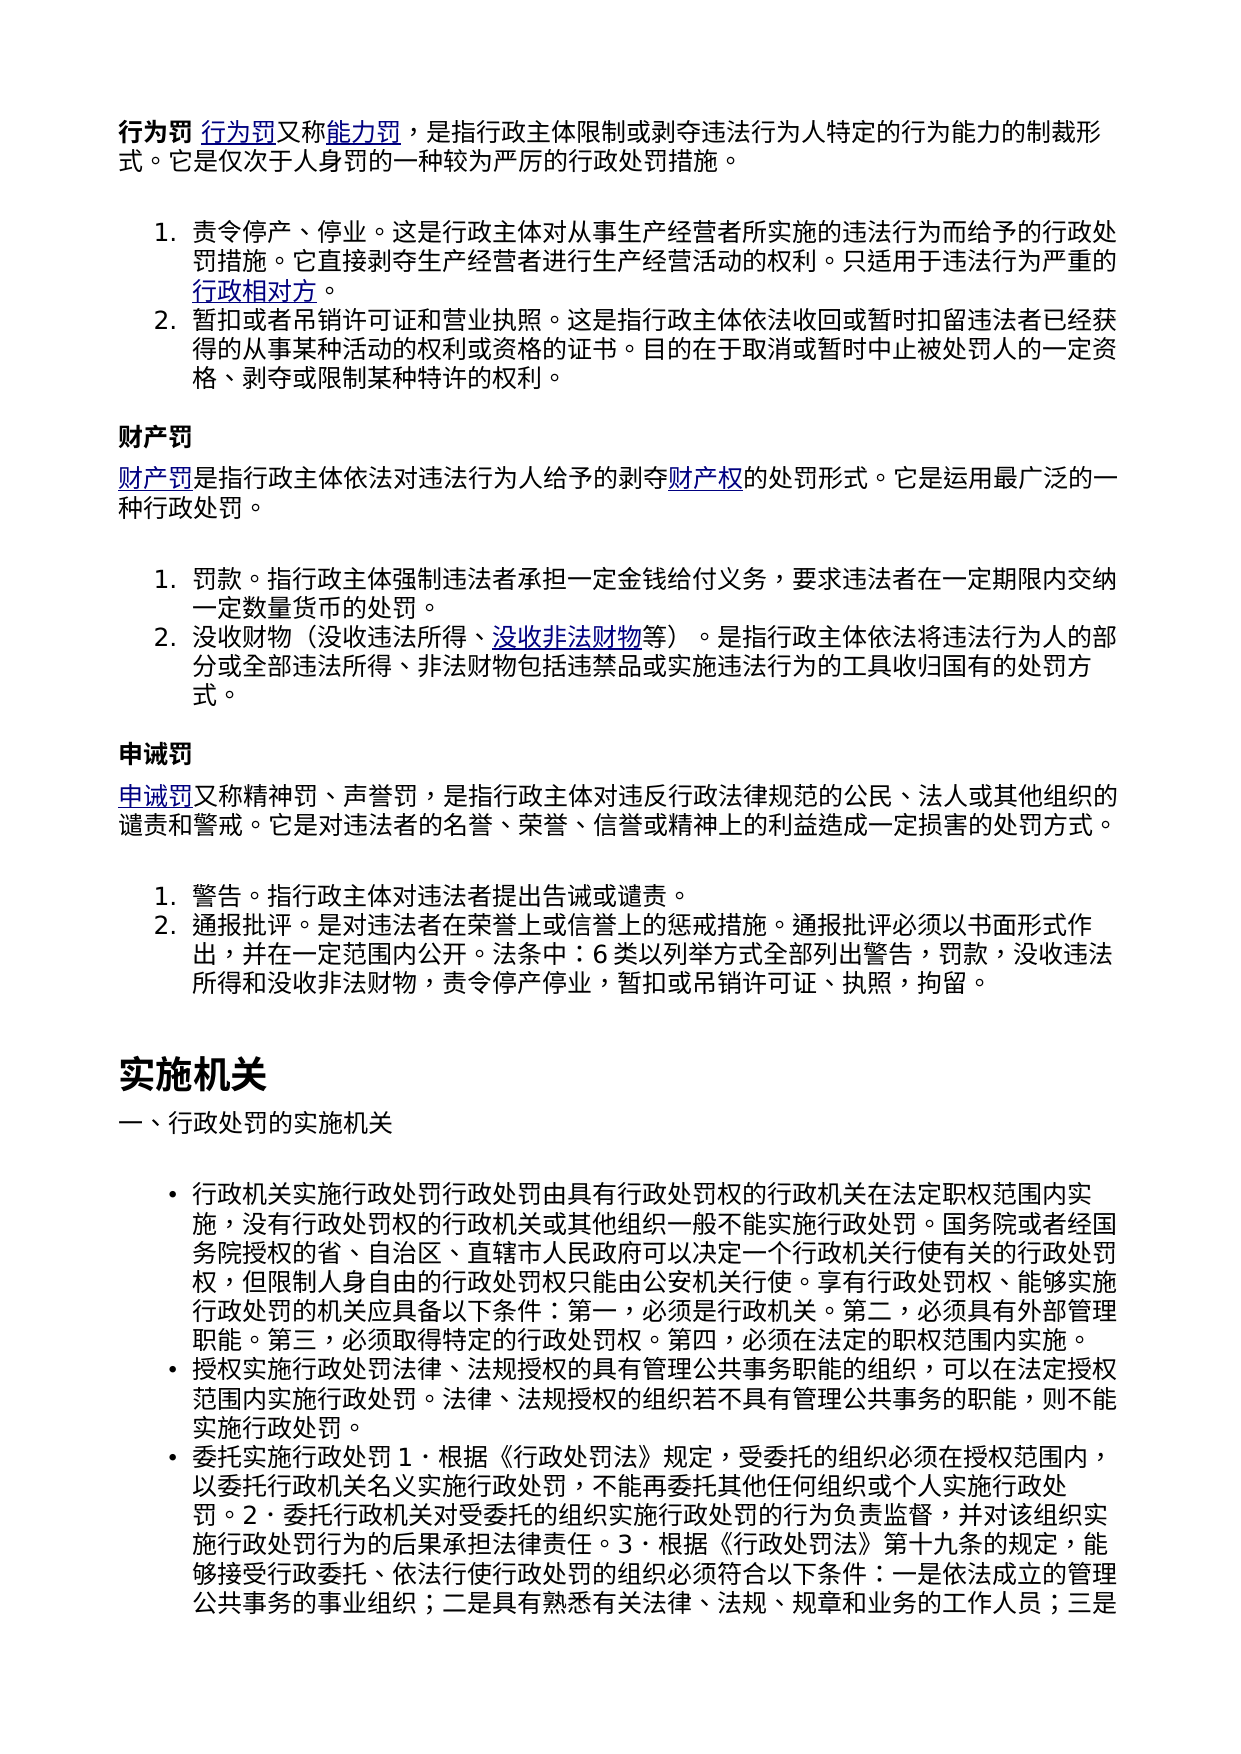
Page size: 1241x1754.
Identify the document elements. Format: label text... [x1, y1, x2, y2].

list 委托实施行政处罚1．根据《行政处罚法》规定，受委托的组织必须在授权范围内，以委托行政机关名义实施行政处罚，不能再委托其他任何组织或个人实施行政处罚。2．委托行政机关对受委托的组织实施行政处罚的行为负责监督，并对该组织实施行政处罚行为的后果承担法律责任。3．根据《行政处罚法》第十九条的规定，能够接受行政委托、依法行使行政处罚的组织必须符合以下条件：一是依法成立的管理公共事务的事业组织；二是具有熟悉有关法律、法规、规章和业务的工作人员；三是 [177, 1443, 1122, 1618]
text 申诫罚 [118, 740, 1122, 769]
list 暂扣或者吊销许可证和营业执照。这是指行政主体依法收回或暂时扣留违法者已经获得的从事某种活动的权利或资格的证书。目的在于取消或暂时中止被处罚人的一定资格、剥夺或限制某种特许的权利。 [177, 306, 1122, 393]
list 罚款。指行政主体强制违法者承担一定金钱给付义务，要求违法者在一定期限内交纳一定数量货币的处罚。 [177, 565, 1122, 623]
list 授权实施行政处罚法律、法规授权的具有管理公共事务职能的组织，可以在法定授权范围内实施行政处罚。法律、法规授权的组织若不具有管理公共事务的职能，则不能实施行政处罚。 [177, 1356, 1122, 1443]
text 申诫罚又称精神罚、声誉罚，是指行政主体对违反行政法律规范的公民、法人或其他组织的谴责和警戒。它是对违法者的名誉、荣誉、信誉或精神上的利益造成一定损害的处罚方式。 [118, 782, 1122, 840]
text 财产罚 [118, 423, 1122, 452]
list 没收财物（没收违法所得、没收非法财物等）。是指行政主体依法将违法行为人的部分或全部违法所得、非法财物包括违禁品或实施违法行为的工具收归国有的处罚方式。 [177, 623, 1122, 711]
list 责令停产、停业。这是行政主体对从事生产经营者所实施的违法行为而给予的行政处罚措施。它直接剥夺生产经营者进行生产经营活动的权利。只适用于违法行为严重的行政相对方。 [177, 218, 1122, 306]
text 一、行政处罚的实施机关 [118, 1109, 1122, 1139]
text 财产罚是指行政主体依法对违法行为人给予的剥夺财产权的处罚形式。它是运用最广泛的一种行政处罚。 [118, 464, 1122, 523]
text 行为罚 行为罚又称能力罚，是指行政主体限制或剥夺违法行为人特定的行为能力的制裁形式。它是仅次于人身罚的一种较为严厉的行政处罚措施。 [118, 118, 1122, 176]
list 行政机关实施行政处罚行政处罚由具有行政处罚权的行政机关在法定职权范围内实施，没有行政处罚权的行政机关或其他组织一般不能实施行政处罚。国务院或者经国务院授权的省、自治区、直辖市人民政府可以决定一个行政机关行使有关的行政处罚权，但限制人身自由的行政处罚权只能由公安机关行使。享有行政处罚权、能够实施行政处罚的机关应具备以下条件：第一，必须是行政机关。第二，必须具有外部管理职能。第三，必须取得特定的行政处罚权。第四，必须在法定的职权范围内实施。 [177, 1181, 1122, 1356]
list 通报批评。是对违法者在荣誉上或信誉上的惩戒措施。通报批评必须以书面形式作出，并在一定范围内公开。法条中：6类以列举方式全部列出警告，罚款，没收违法所得和没收非法财物，责令停产停业，暂扣或吊销许可证、执照，拘留。 [177, 911, 1122, 999]
subtitle 实施机关 [118, 1053, 1122, 1097]
list 警告。指行政主体对违法者提出告诫或谴责。 [177, 882, 1122, 911]
